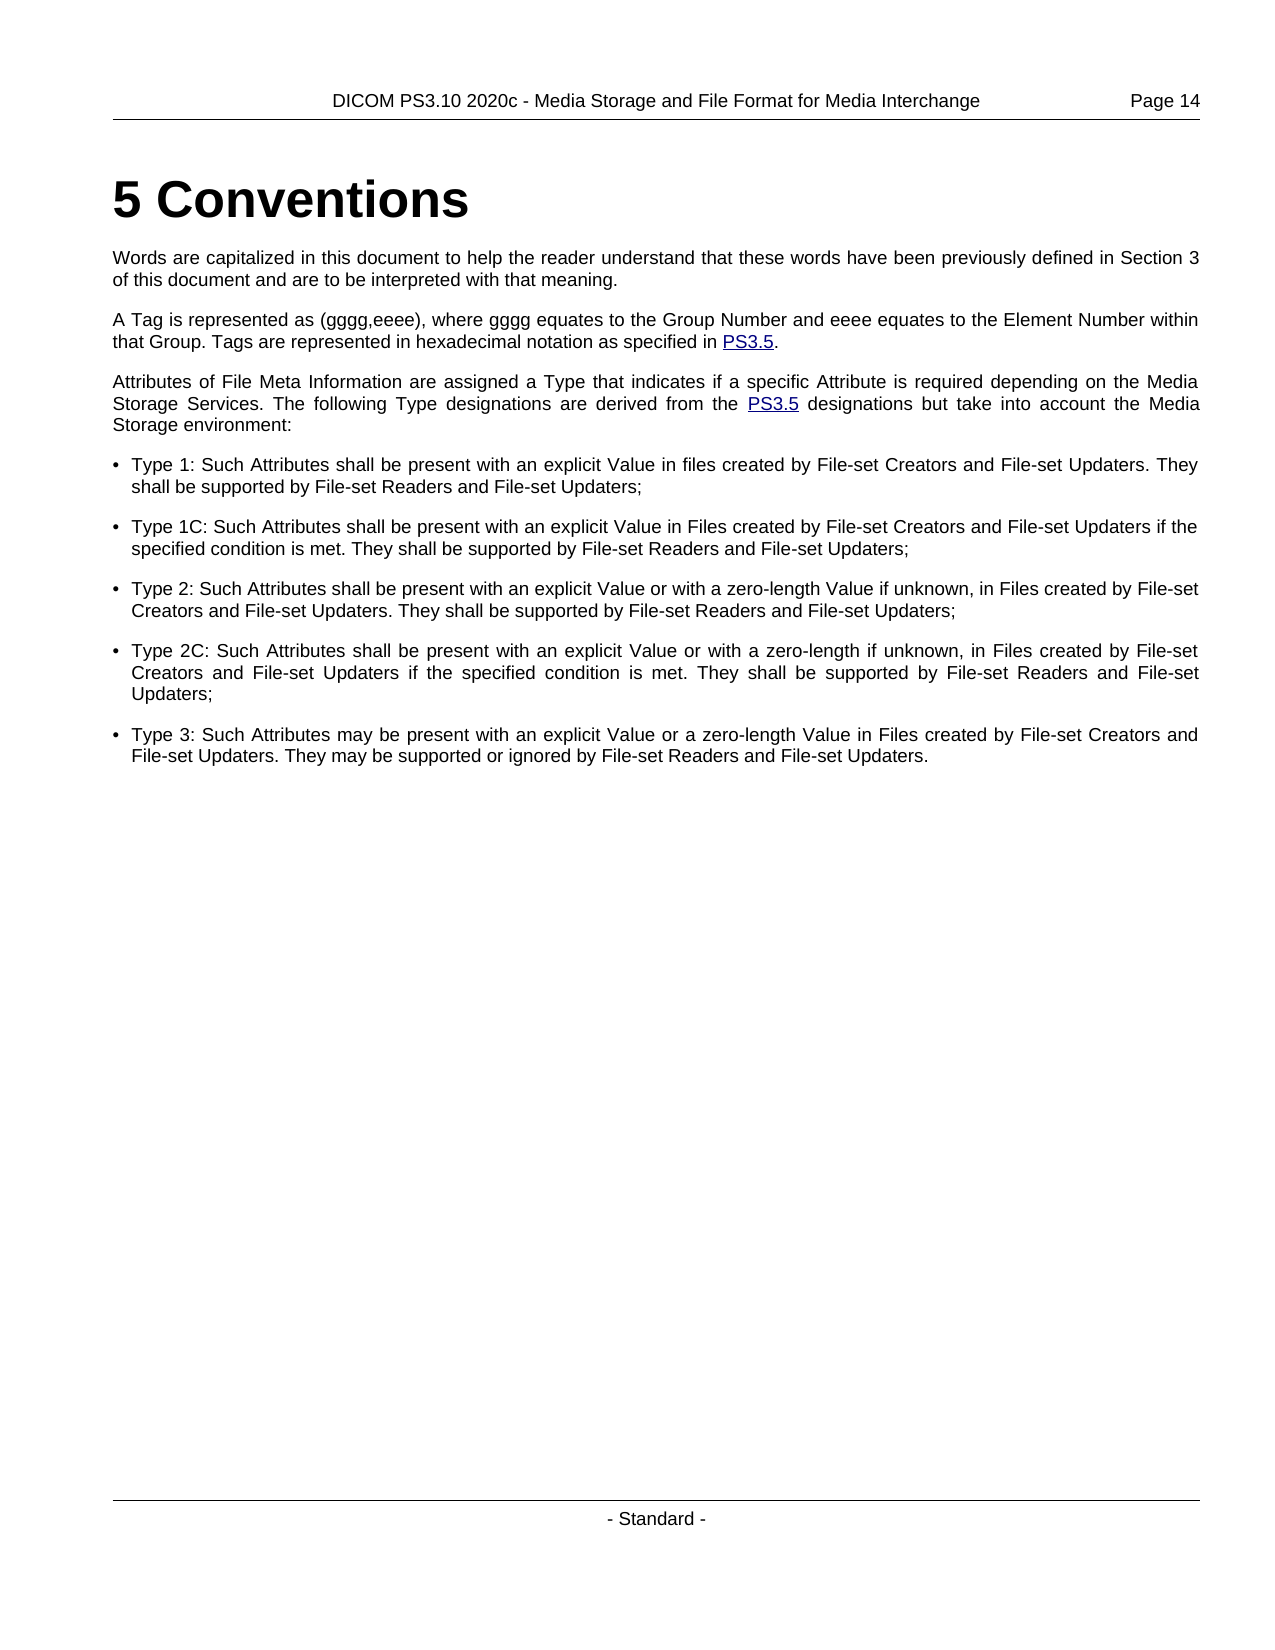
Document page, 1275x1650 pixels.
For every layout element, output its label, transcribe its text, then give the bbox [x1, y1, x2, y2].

text 5 Conventions [112, 169, 1200, 228]
text Attributes of File Meta Information are assigned a Type that indicates if a specific Attribute is required depending on the Media Storage Services. The following Type designations are derived from the PS3.5 designations but take into account the Media Storage environment: [112, 371, 1200, 436]
text • Type 1C: Such Attributes shall be present with an explicit Value in Files created by File-set Creators and File-set Updaters if the specified condition is met. They shall be supported by File-set Readers and File-set Updaters; [112, 516, 1200, 559]
text • Type 2C: Such Attributes shall be present with an explicit Value or with a zero-length if unknown, in Files created by File-set Creators and File-set Updaters if the specified condition is met. They shall be supported by File-set Readers and File-set Updaters; [112, 640, 1200, 704]
text • Type 2: Such Attributes shall be present with an explicit Value or with a zero-length Value if unknown, in Files created by File-set Creators and File-set Updaters. They shall be supported by File-set Readers and File-set Updaters; [112, 578, 1200, 621]
text • Type 3: Such Attributes may be present with an explicit Value or a zero-length Value in Files created by File-set Creators and File-set Updaters. They may be supported or ignored by File-set Readers and File-set Updaters. [112, 723, 1200, 766]
text A Tag is represented as (gggg,eeee), where gggg equates to the Group Number and eeee equates to the Element Number within that Group. Tags are represented in hexadecimal notation as specified in PS3.5. [112, 309, 1200, 352]
text • Type 1: Such Attributes shall be present with an explicit Value in files created by File-set Creators and File-set Updaters. They shall be supported by File-set Readers and File-set Updaters; [112, 454, 1200, 497]
text Words are capitalized in this document to help the reader understand that these words have been previously defined in Section 3 of this document and are to be interpreted with that meaning. [112, 247, 1200, 290]
